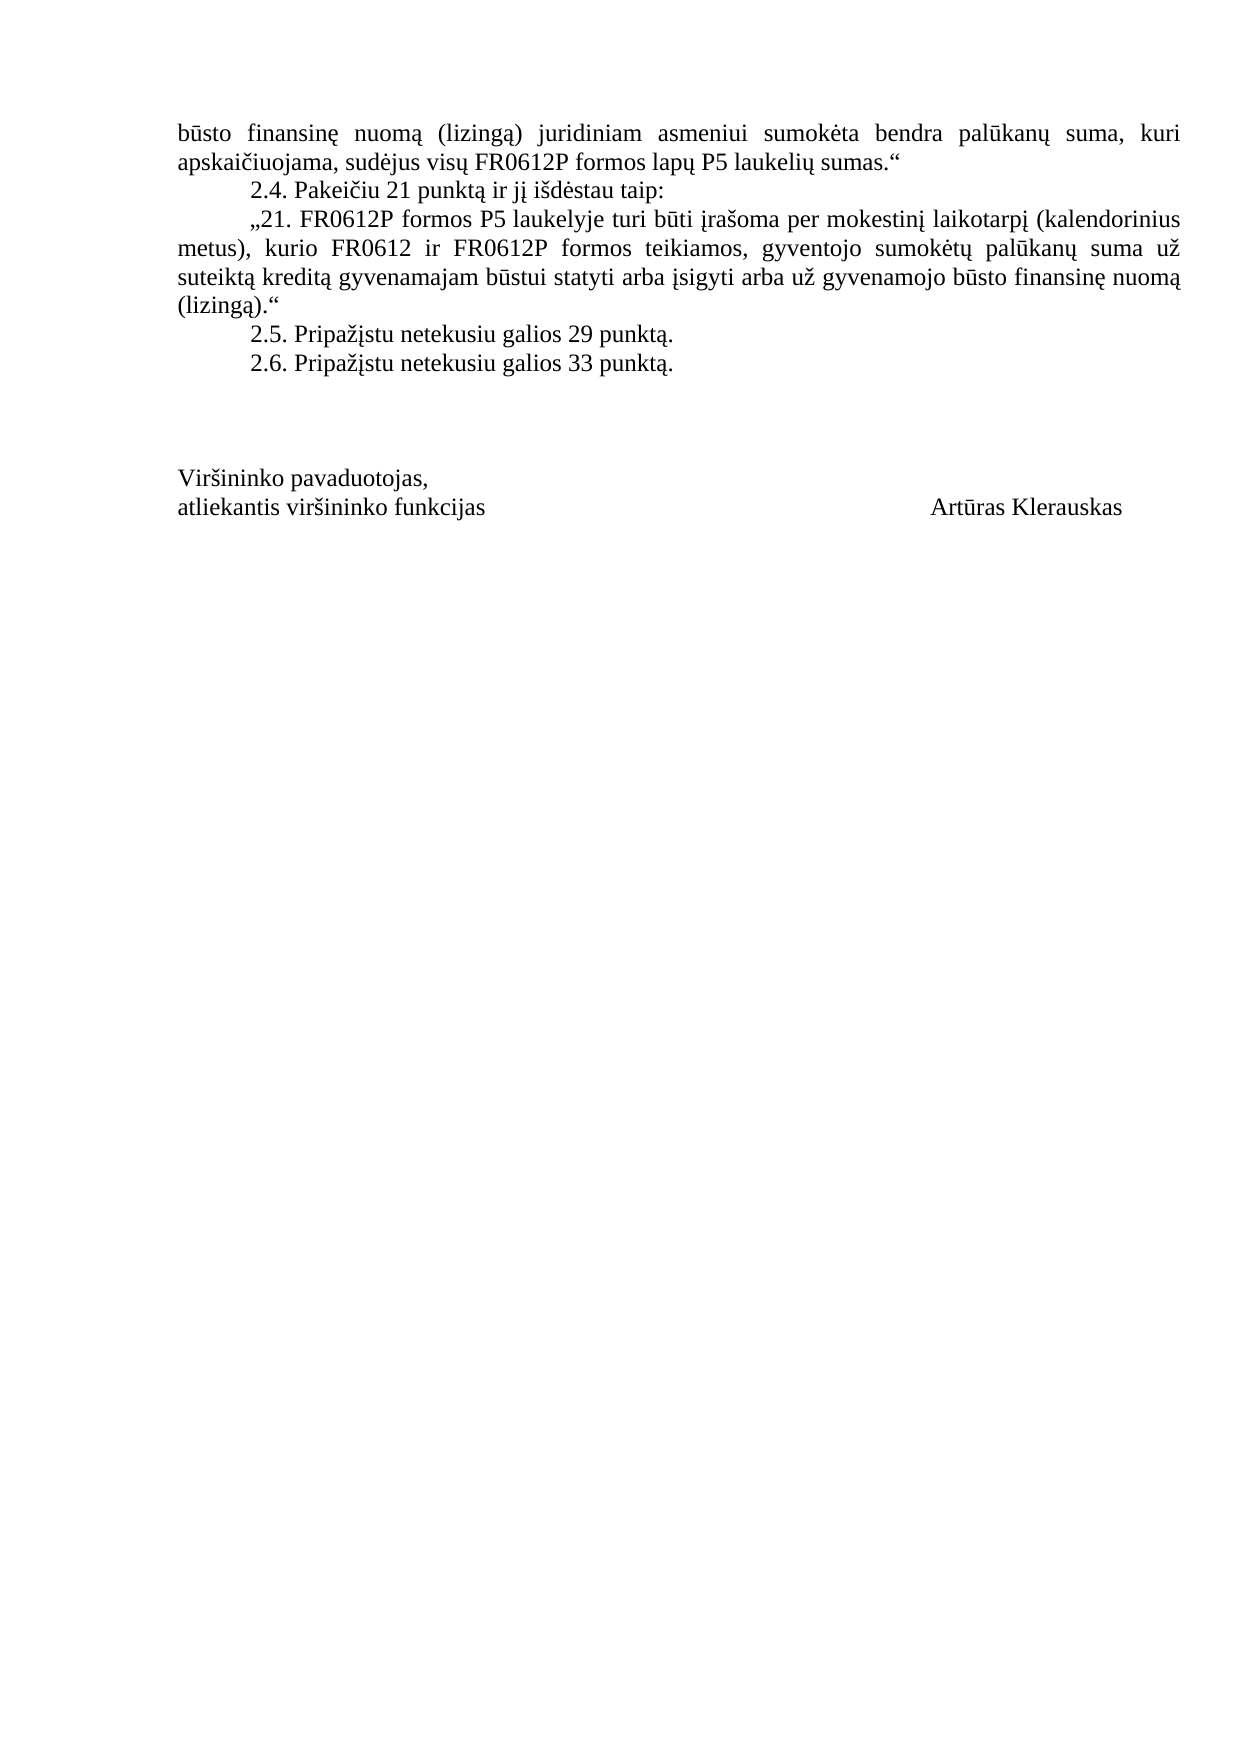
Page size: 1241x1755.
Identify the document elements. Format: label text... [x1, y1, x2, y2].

text atliekantis viršininko funkcijas Artūras Klerauskas [177, 492, 1181, 521]
text Viršininko pavaduotojas, [177, 463, 1181, 492]
text būsto finansinę nuomą (lizingą) juridiniam asmeniui sumokėta bendra palūkanų suma, kuri apskaičiuojama, sudėjus visų FR0612P formos lapų P5 laukelių sumas.“ [177, 118, 1181, 176]
text „21. FR0612P formos P5 laukelyje turi būti įrašoma per mokestinį laikotarpį (kalendorinius metus), kurio FR0612 ir FR0612P formos teikiamos, gyventojo sumokėtų palūkanų suma už suteiktą kreditą gyvenamajam būstui statyti arba įsigyti arba už gyvenamojo būsto finansinę nuomą (lizingą).“ [177, 204, 1181, 319]
text 2.6. Pripažįstu netekusiu galios 33 punktą. [177, 348, 1181, 377]
text 2.5. Pripažįstu netekusiu galios 29 punktą. [177, 319, 1181, 348]
text 2.4. Pakeičiu 21 punktą ir jį išdėstau taip: [177, 176, 1181, 204]
